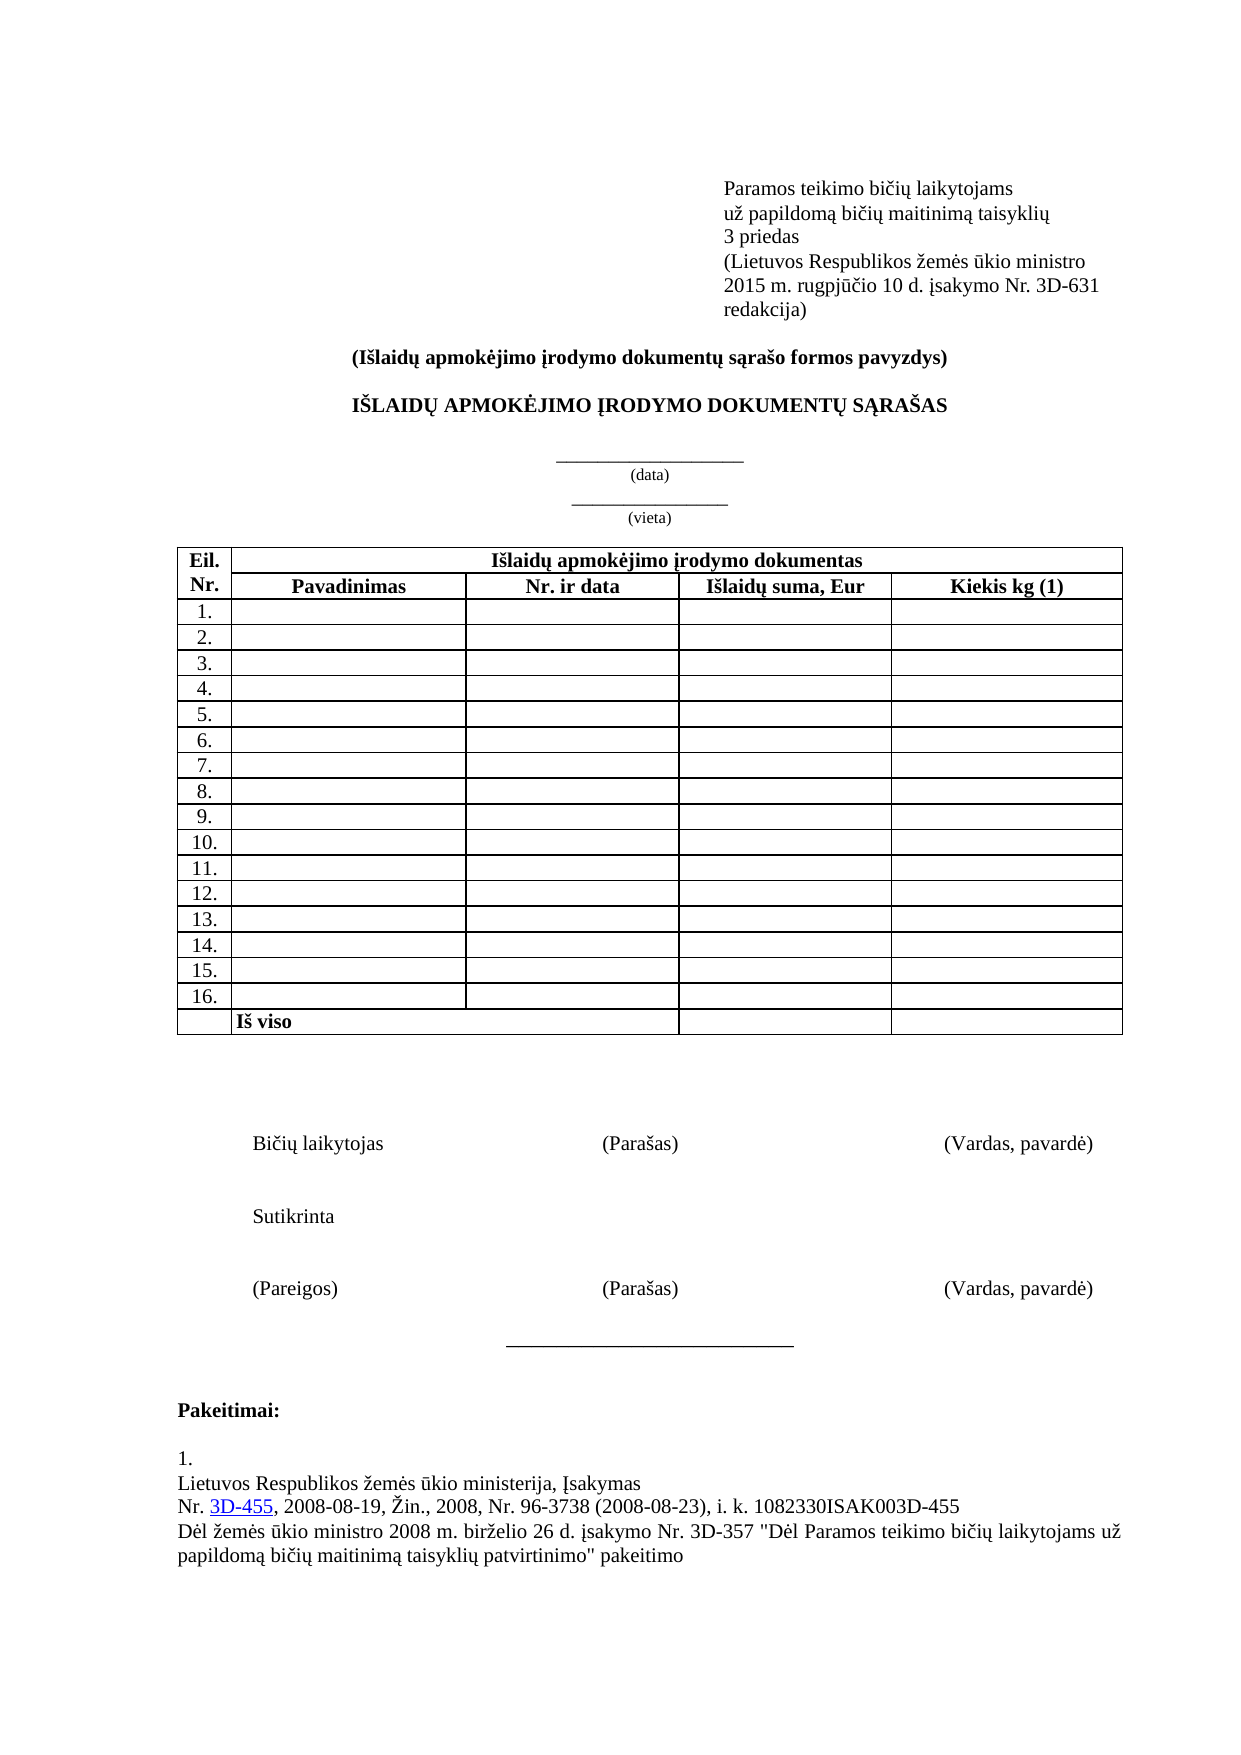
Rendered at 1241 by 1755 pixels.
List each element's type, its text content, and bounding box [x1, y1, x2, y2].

table_cell 16. [178, 984, 231, 1008]
text IŠLAIDŲ APMOKĖJIMO ĮRODYMO DOKUMENTŲ SĄRAŠAS [177, 393, 1122, 417]
table_cell [892, 830, 1122, 854]
table_cell [892, 676, 1122, 700]
text (Pareigos) (Parašas) (Vardas, pavardė) [177, 1276, 1122, 1300]
table_cell [232, 676, 465, 700]
table_cell [680, 933, 891, 957]
text Paramos teikimo bičių laikytojams [709, 176, 1122, 200]
table_cell [680, 779, 891, 803]
table_cell Nr. ir data [467, 574, 678, 598]
table_cell [467, 702, 678, 726]
text Sutikrinta [177, 1203, 1122, 1228]
table_cell [680, 676, 891, 700]
table_cell [892, 881, 1122, 905]
text Bičių laikytojas (Parašas) (Vardas, pavardė) [177, 1131, 1122, 1155]
table_cell [680, 958, 891, 982]
table_cell [892, 958, 1122, 982]
table_cell 4. [178, 676, 231, 700]
table_cell 10. [178, 830, 231, 854]
table_cell [467, 933, 678, 957]
table_cell [467, 753, 678, 777]
text (Lietuvos Respublikos žemės ūkio ministro [709, 248, 1122, 273]
table_header Eil. Nr. [178, 548, 231, 598]
text (Išlaidų apmokėjimo įrodymo dokumentų sąrašo formos pavyzdys) [177, 345, 1122, 369]
table_cell [232, 753, 465, 777]
table_cell [892, 753, 1122, 777]
text (data) [177, 465, 1122, 484]
table_cell 2. [178, 625, 231, 649]
table_cell 1. [178, 600, 231, 623]
table_cell Iš viso [232, 1010, 678, 1033]
text Pakeitimai: [177, 1398, 1122, 1422]
text Dėl žemės ūkio ministro 2008 m. birželio 26 d. įsakymo Nr. 3D-357 "Dėl Paramos teikimo bičių laikytojams už papildomą bičių maitinimą taisyklių patvirtinimo" pakeitimo [177, 1518, 1122, 1567]
table_cell [232, 702, 465, 726]
table_cell [467, 881, 678, 905]
table_cell [892, 933, 1122, 957]
table_cell Pavadinimas [232, 574, 465, 598]
text 2015 m. rugpjūčio 10 d. įsakymo Nr. 3D-631 [709, 273, 1122, 297]
table_cell [467, 600, 678, 623]
table_cell [232, 856, 465, 880]
table_cell [892, 702, 1122, 726]
table_cell [680, 830, 891, 854]
table_cell [232, 651, 465, 675]
table_cell [680, 805, 891, 828]
table_cell 9. [178, 805, 231, 828]
table_cell [232, 600, 465, 623]
text __________________ [177, 441, 1122, 465]
table_cell 3. [178, 651, 231, 675]
table_cell [892, 779, 1122, 803]
table_cell [467, 651, 678, 675]
table_cell [232, 779, 465, 803]
table_cell [178, 1010, 231, 1033]
table_cell [232, 625, 465, 649]
table_cell 8. [178, 779, 231, 803]
text (vieta) [177, 508, 1122, 527]
table_cell [680, 856, 891, 880]
table_cell 15. [178, 958, 231, 982]
table_cell [232, 728, 465, 752]
table_cell [680, 1010, 891, 1033]
table_cell [467, 779, 678, 803]
table_cell [467, 907, 678, 931]
table_cell [467, 856, 678, 880]
text _______________________ [177, 1321, 1122, 1350]
table_cell [467, 676, 678, 700]
table_cell [892, 856, 1122, 880]
table_cell [467, 805, 678, 828]
table_cell [892, 805, 1122, 828]
table_cell [232, 881, 465, 905]
table_cell [467, 625, 678, 649]
table_cell [892, 984, 1122, 1008]
table_cell [892, 625, 1122, 649]
table_cell [232, 958, 465, 982]
table_cell [467, 830, 678, 854]
text 1. [177, 1446, 1122, 1470]
table_cell [680, 728, 891, 752]
table_cell [680, 651, 891, 675]
table_cell [892, 600, 1122, 623]
table_cell [680, 907, 891, 931]
table_cell [892, 651, 1122, 675]
text redakcija) [709, 297, 1122, 321]
table_header Išlaidų apmokėjimo įrodymo dokumentas [232, 548, 1122, 572]
table_cell 14. [178, 933, 231, 957]
table_cell [892, 907, 1122, 931]
table_cell Išlaidų suma, Eur [680, 574, 891, 598]
table_cell 12. [178, 881, 231, 905]
text už papildomą bičių maitinimą taisyklių [709, 200, 1122, 224]
table_cell [680, 625, 891, 649]
table_cell 11. [178, 856, 231, 880]
table_cell [467, 984, 678, 1008]
table_cell Kiekis kg (1) [892, 574, 1122, 598]
table_cell [232, 830, 465, 854]
table_cell [680, 600, 891, 623]
table_cell [232, 984, 465, 1008]
text Lietuvos Respublikos žemės ūkio ministerija, Įsakymas [177, 1470, 1122, 1494]
table_cell [467, 728, 678, 752]
text 3 priedas [709, 224, 1122, 248]
table_cell 6. [178, 728, 231, 752]
text _______________ [177, 484, 1122, 508]
table_cell [232, 933, 465, 957]
table_cell 13. [178, 907, 231, 931]
table_cell [892, 1010, 1122, 1033]
table_cell 7. [178, 753, 231, 777]
table_cell [680, 984, 891, 1008]
table_cell [892, 728, 1122, 752]
table_cell 5. [178, 702, 231, 726]
table_cell [232, 805, 465, 828]
text Nr. 3D-455, 2008-08-19, Žin., 2008, Nr. 96-3738 (2008-08-23), i. k. 1082330ISAK003D-455 [177, 1494, 1122, 1518]
table_cell [680, 753, 891, 777]
table_cell [467, 958, 678, 982]
table_cell [232, 907, 465, 931]
table_cell [680, 702, 891, 726]
table_cell [680, 881, 891, 905]
